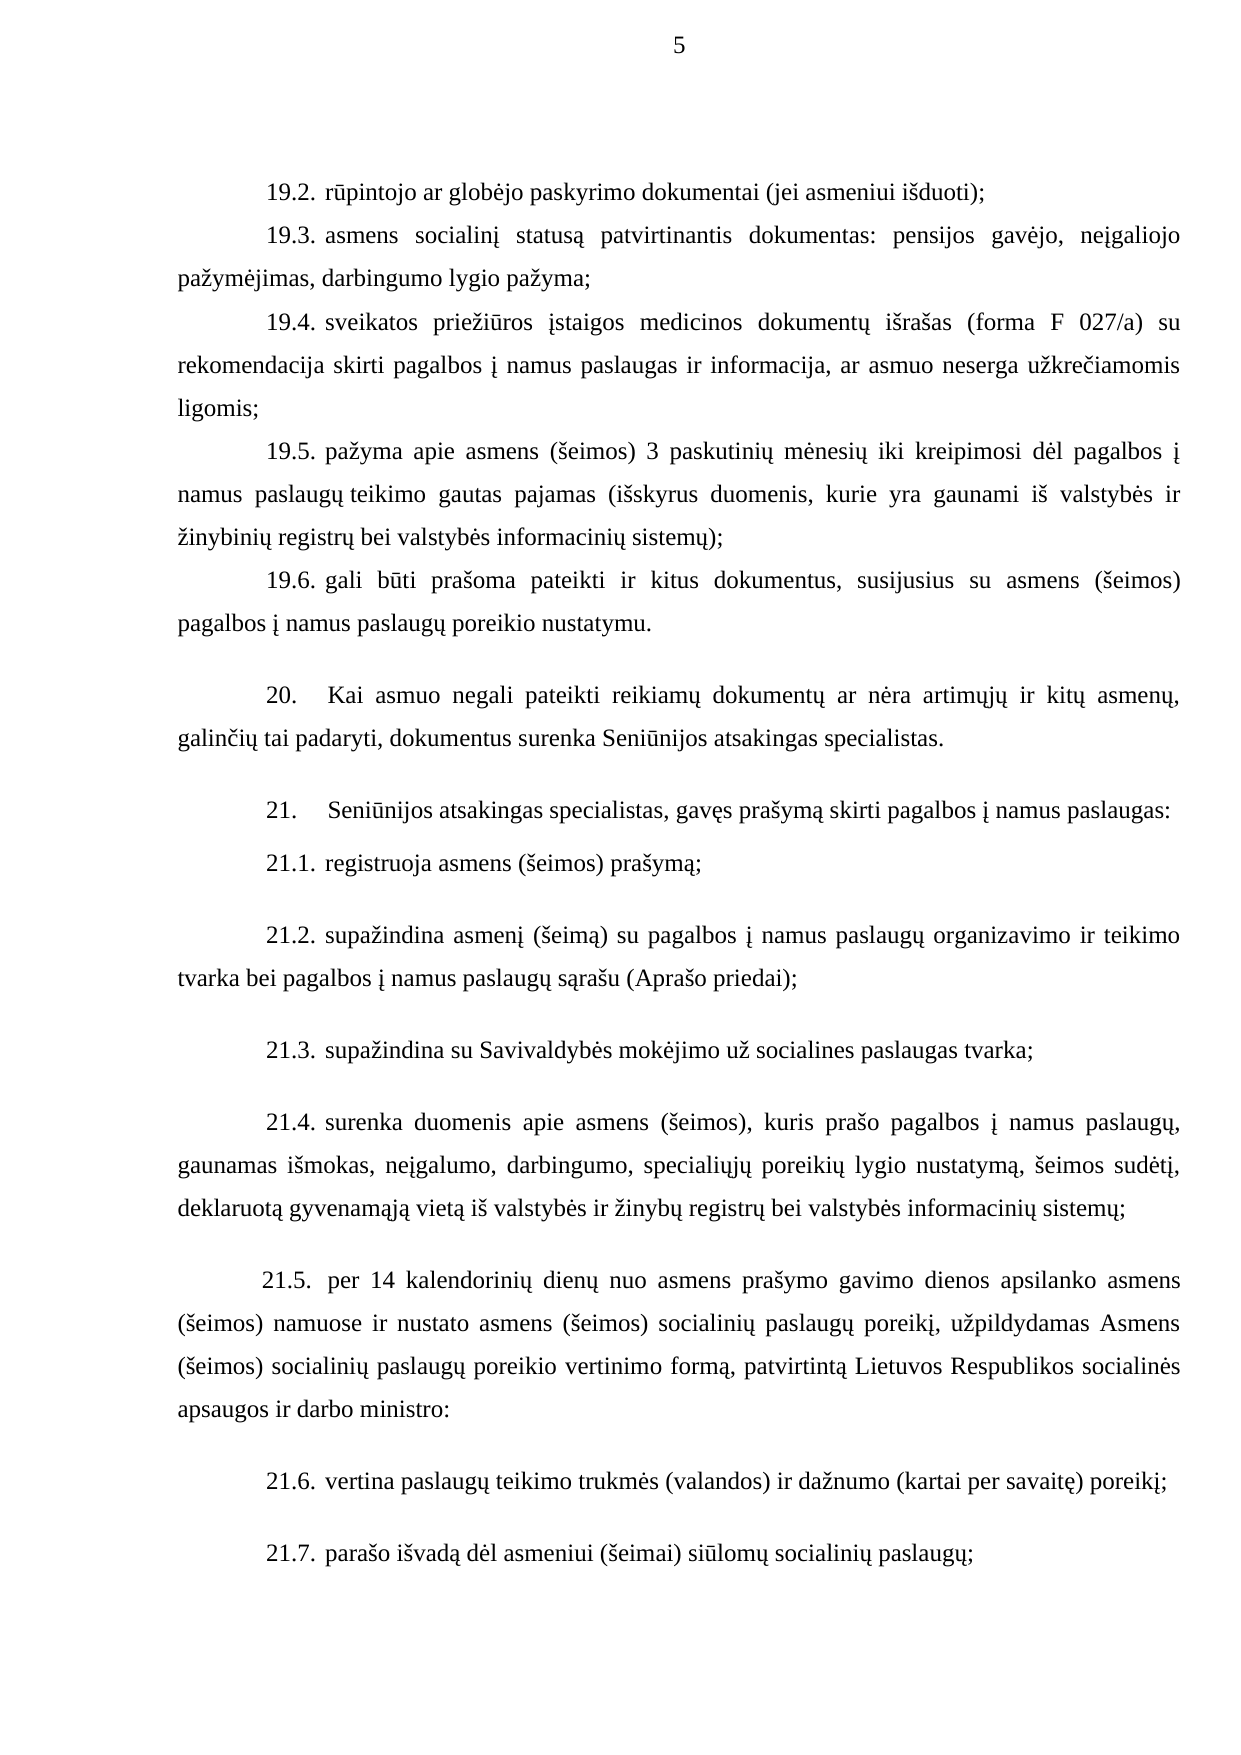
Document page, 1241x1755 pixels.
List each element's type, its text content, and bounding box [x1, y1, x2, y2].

text 21.4. surenka duomenis apie asmens (šeimos), kuris prašo pagalbos į namus paslaugų, gaunamas išmokas, neįgalumo, darbingumo, specialiųjų poreikių lygio nustatymą, šeimos sudėtį, deklaruotą gyvenamąją vietą iš valstybės ir žinybų registrų bei valstybės informacinių sistemų; [177, 1107, 1181, 1222]
text 21. Seniūnijos atsakingas specialistas, gavęs prašymą skirti pagalbos į namus paslaugas: [177, 795, 1181, 824]
text 21.7. parašo išvadą dėl asmeniui (šeimai) siūlomų socialinių paslaugų; [177, 1538, 1181, 1567]
text 19.3. asmens socialinį statusą patvirtinantis dokumentas: pensijos gavėjo, neįgaliojo pažymėjimas, darbingumo lygio pažyma; [177, 220, 1181, 292]
text 21.3. supažindina su Savivaldybės mokėjimo už socialines paslaugas tvarka; [177, 1035, 1181, 1064]
text 21.5. per 14 kalendorinių dienų nuo asmens prašymo gavimo dienos apsilanko asmens (šeimos) namuose ir nustato asmens (šeimos) socialinių paslaugų poreikį, užpildydamas Asmens (šeimos) socialinių paslaugų poreikio vertinimo formą, patvirtintą Lietuvos Respublikos socialinės apsaugos ir darbo ministro: [177, 1265, 1181, 1423]
text 20. Kai asmuo negali pateikti reikiamų dokumentų ar nėra artimųjų ir kitų asmenų, galinčių tai padaryti, dokumentus surenka Seniūnijos atsakingas specialistas. [177, 680, 1181, 752]
text 21.1. registruoja asmens (šeimos) prašymą; [177, 848, 1181, 877]
text 21.6. vertina paslaugų teikimo trukmės (valandos) ir dažnumo (kartai per savaitę) poreikį; [177, 1466, 1181, 1495]
text 19.4. sveikatos priežiūros įstaigos medicinos dokumentų išrašas (forma F 027/a) su rekomendacija skirti pagalbos į namus paslaugas ir informacija, ar asmuo neserga užkrečiamomis ligomis; [177, 307, 1181, 422]
text 19.6. gali būti prašoma pateikti ir kitus dokumentus, susijusius su asmens (šeimos) pagalbos į namus paslaugų poreikio nustatymu. [177, 565, 1181, 637]
text 19.5. pažyma apie asmens (šeimos) 3 paskutinių mėnesių iki kreipimosi dėl pagalbos į namus paslaugų teikimo gautas pajamas (išskyrus duomenis, kurie yra gaunami iš valstybės ir žinybinių registrų bei valstybės informacinių sistemų); [177, 436, 1181, 551]
text 19.2. rūpintojo ar globėjo paskyrimo dokumentai (jei asmeniui išduoti); [177, 177, 1181, 206]
text 21.2. supažindina asmenį (šeimą) su pagalbos į namus paslaugų organizavimo ir teikimo tvarka bei pagalbos į namus paslaugų sąrašu (Aprašo priedai); [177, 920, 1181, 992]
